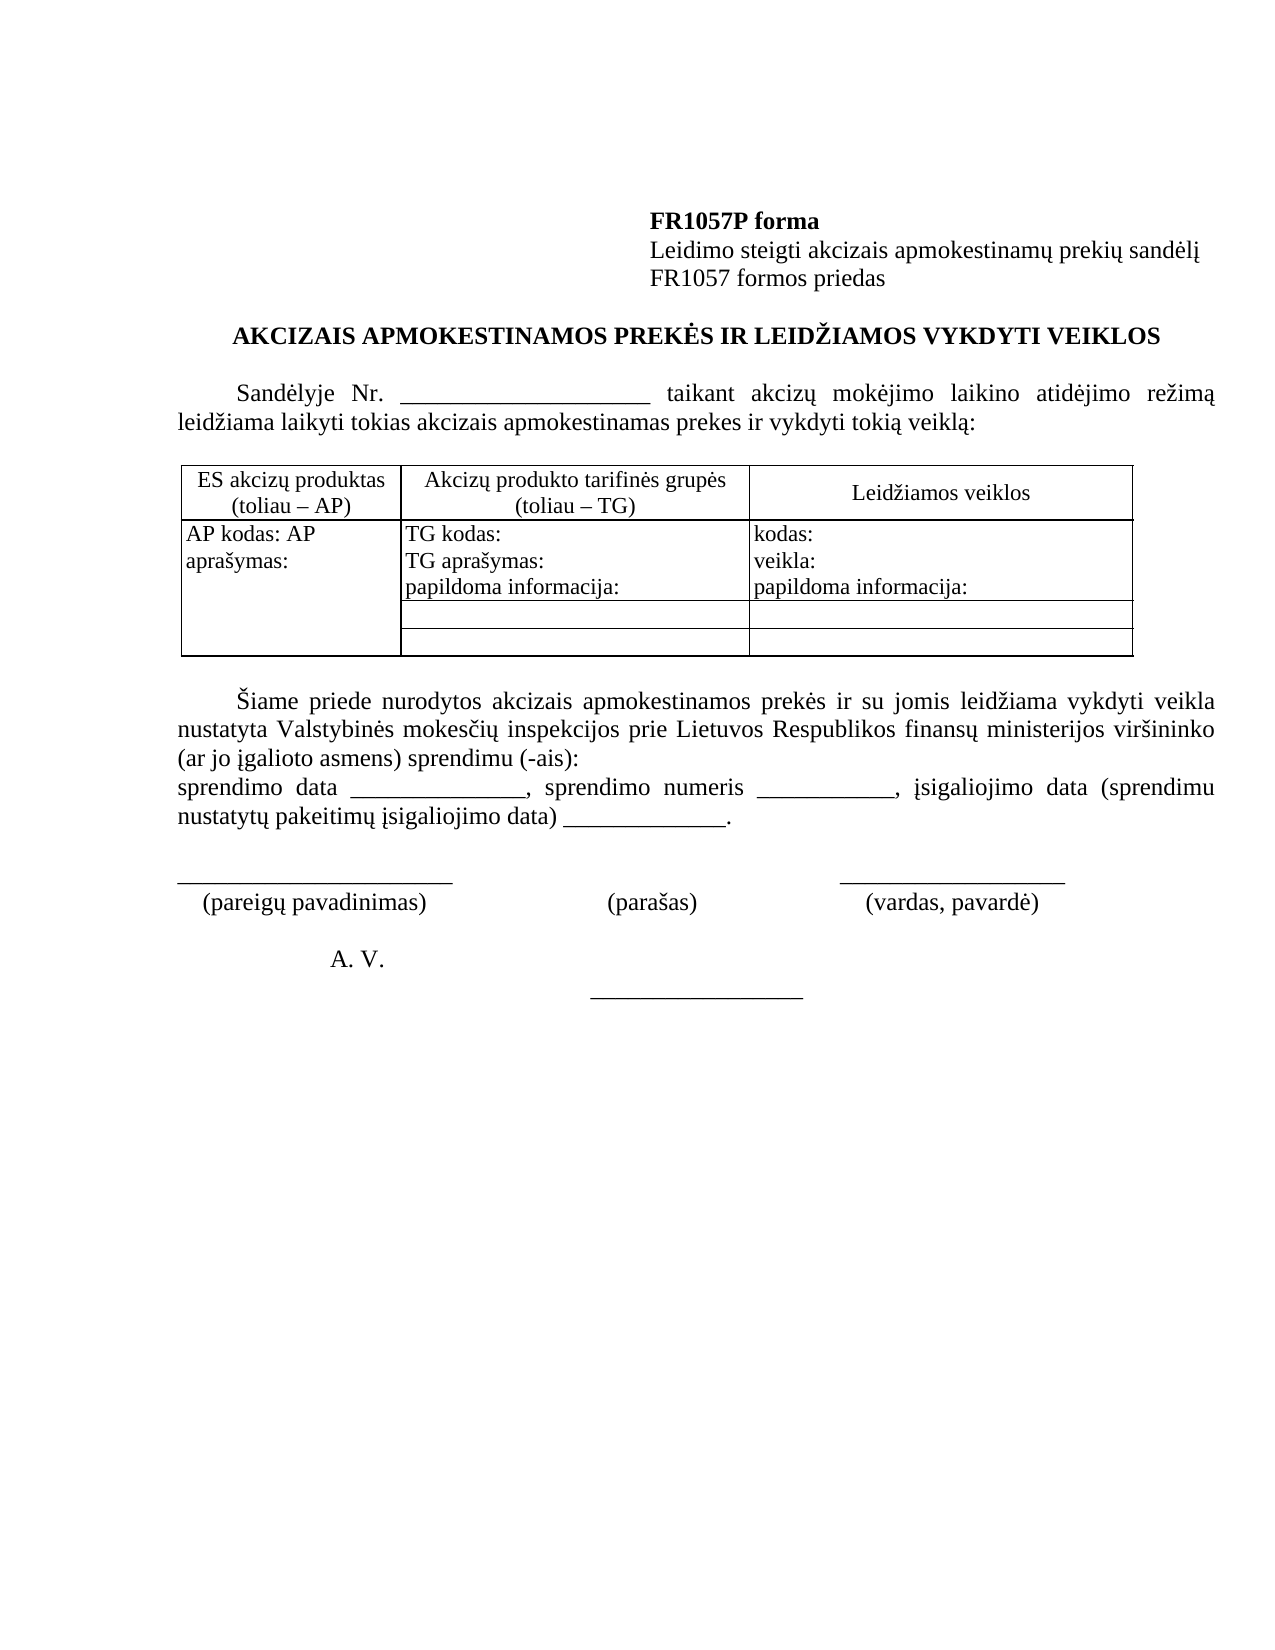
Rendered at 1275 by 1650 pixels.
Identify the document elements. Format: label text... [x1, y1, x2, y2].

table_cell TG kodas: TG aprašymas: papildoma informacija: [402, 521, 749, 599]
text Šiame priede nurodytos akcizais apmokestinamos prekės ir su jomis leidžiama vykdyti veikla nustatyta Valstybinės mokesčių inspekcijos prie Lietuvos Respublikos finansų ministerijos viršininko (ar jo įgalioto asmens) sprendimu (-ais): [177, 686, 1216, 772]
text (pareigų pavadinimas) (parašas) (vardas, pavardė) [202, 887, 1216, 916]
table_cell [402, 601, 749, 627]
table_header Leidžiamos veiklos [750, 466, 1132, 519]
text AKCIZAIS APMOKESTINAMOS PREKĖS IR LEIDŽIAMOS VYKDYTI VEIKLOS [177, 321, 1216, 350]
table_cell [750, 629, 1132, 655]
table_cell [402, 629, 749, 655]
text _________________ [177, 973, 1216, 1002]
text A. V. [330, 944, 1216, 973]
text sprendimo data ______________, sprendimo numeris ___________, įsigaliojimo data (sprendimu nustatytų pakeitimų įsigaliojimo data) _____________. [177, 772, 1216, 829]
table_cell AP kodas: AP aprašymas: [182, 521, 400, 655]
text FR1057P forma [649, 206, 1216, 235]
text Sandėlyje Nr. ____________________ taikant akcizų mokėjimo laikino atidėjimo režimą leidžiama laikyti tokias akcizais apmokestinamas prekes ir vykdyti tokią veiklą: [177, 378, 1216, 436]
table_header Akcizų produkto tarifinės grupės (toliau – TG) [402, 466, 749, 519]
table_header ES akcizų produktas (toliau – AP) [182, 466, 400, 519]
text ______________________ __________________ [177, 858, 1216, 887]
table_cell kodas: veikla: papildoma informacija: [750, 521, 1132, 599]
table_cell [750, 601, 1132, 627]
text Leidimo steigti akcizais apmokestinamų prekių sandėlį FR1057 formos priedas [649, 235, 1216, 292]
